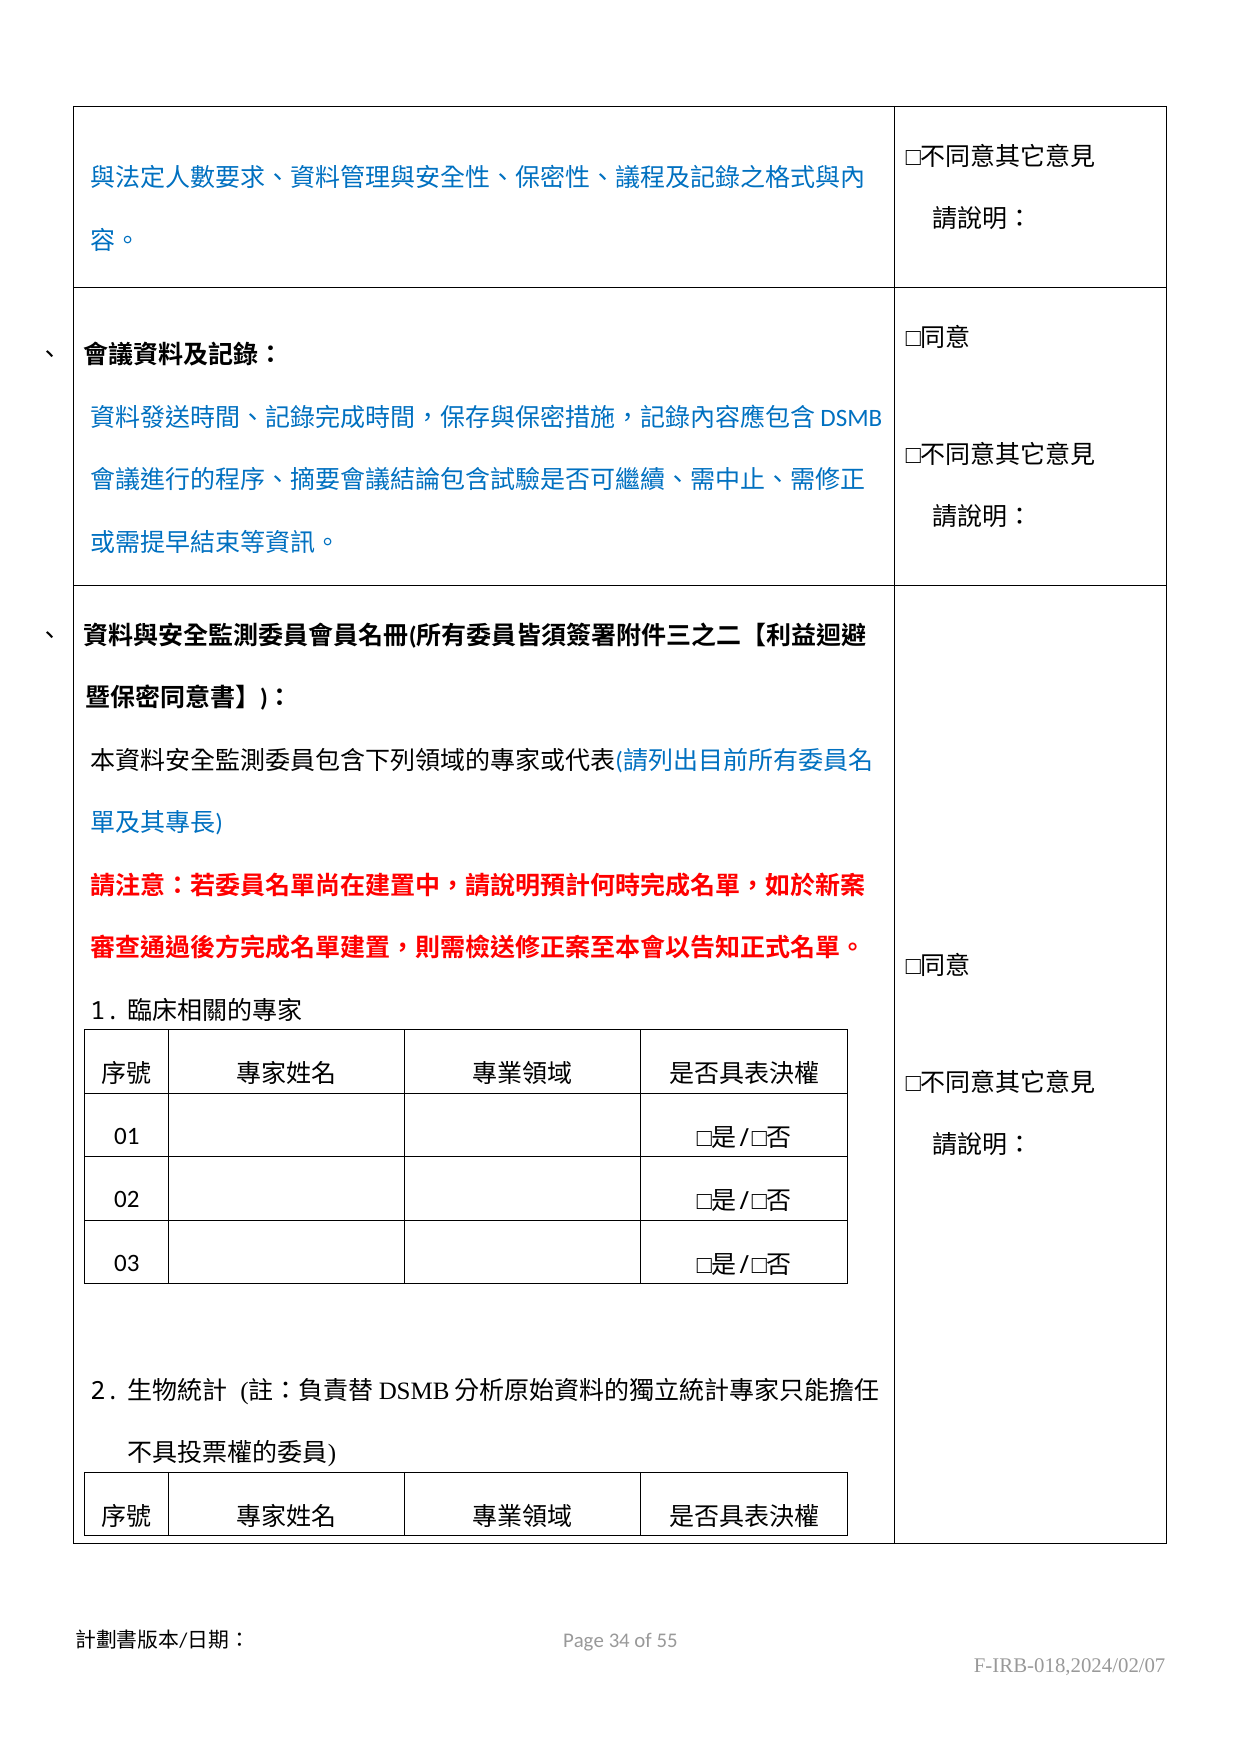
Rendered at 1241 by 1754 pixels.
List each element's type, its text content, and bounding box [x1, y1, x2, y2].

table_cell □不同意其它意見 請說明： [895, 107, 1166, 287]
table_cell [405, 1221, 640, 1283]
table_header 專業領域 [405, 1030, 640, 1093]
table_cell □是/□否 [641, 1221, 847, 1283]
table_header 專業領域 [405, 1473, 640, 1535]
table_header 是否具表決權 [641, 1030, 847, 1093]
table_cell □同意 □不同意其它意見 請說明： [895, 586, 1166, 1542]
table_cell [169, 1157, 404, 1220]
table_cell 02 [85, 1157, 168, 1220]
table_cell [169, 1221, 404, 1283]
table_cell [405, 1157, 640, 1220]
table_cell 與法定人數要求、資料管理與安全性、保密性、議程及記錄之格式與內容。 [74, 107, 894, 287]
table_header 專家姓名 [169, 1473, 404, 1535]
table_header 序號 [85, 1030, 168, 1093]
table_header 序號 [85, 1473, 168, 1535]
table_cell [405, 1094, 640, 1156]
table_cell 03 [85, 1221, 168, 1283]
table_cell □是/□否 [641, 1094, 847, 1156]
table_header 專家姓名 [169, 1030, 404, 1093]
table_cell 資料與安全監測委員會員名冊(所有委員皆須簽署附件三之二【利益迴避暨保密同意書】)： 本資料安全監測委員包含下列領域的專家或代表(請列出目前所有委員名單及其專長) 請注意：若委員名單尚在建置中，請說明預計何時完成名單，如於新案審查通過後方完成名單建置，則需檢送修正案至本會以告知正式名單。 臨床相關的專家 生物統計 (註：負責替DSMB分析原始資料的獨立統計專家只能擔任不具投票權的委員) 人權保護(Human Subject Protections)/受試權倡導(Research Subject Advocate)： 其他： 不具表決權/公開會議： □ 主持人姓名： □ 共同主持人姓名： □ 研究成員姓名： [74, 586, 894, 1542]
table_cell 01 [85, 1094, 168, 1156]
table_cell 會議資料及記錄： 資料發送時間、記錄完成時間，保存與保密措施，記錄內容應包含DSMB會議進行的程序、摘要會議結論包含試驗是否可繼續、需中止、需修正或需提早結束等資訊。 [74, 288, 894, 585]
table_cell □同意 □不同意其它意見 請說明： [895, 288, 1166, 585]
table_header 是否具表決權 [641, 1473, 847, 1535]
table_cell □是/□否 [641, 1157, 847, 1220]
table_cell [169, 1094, 404, 1156]
